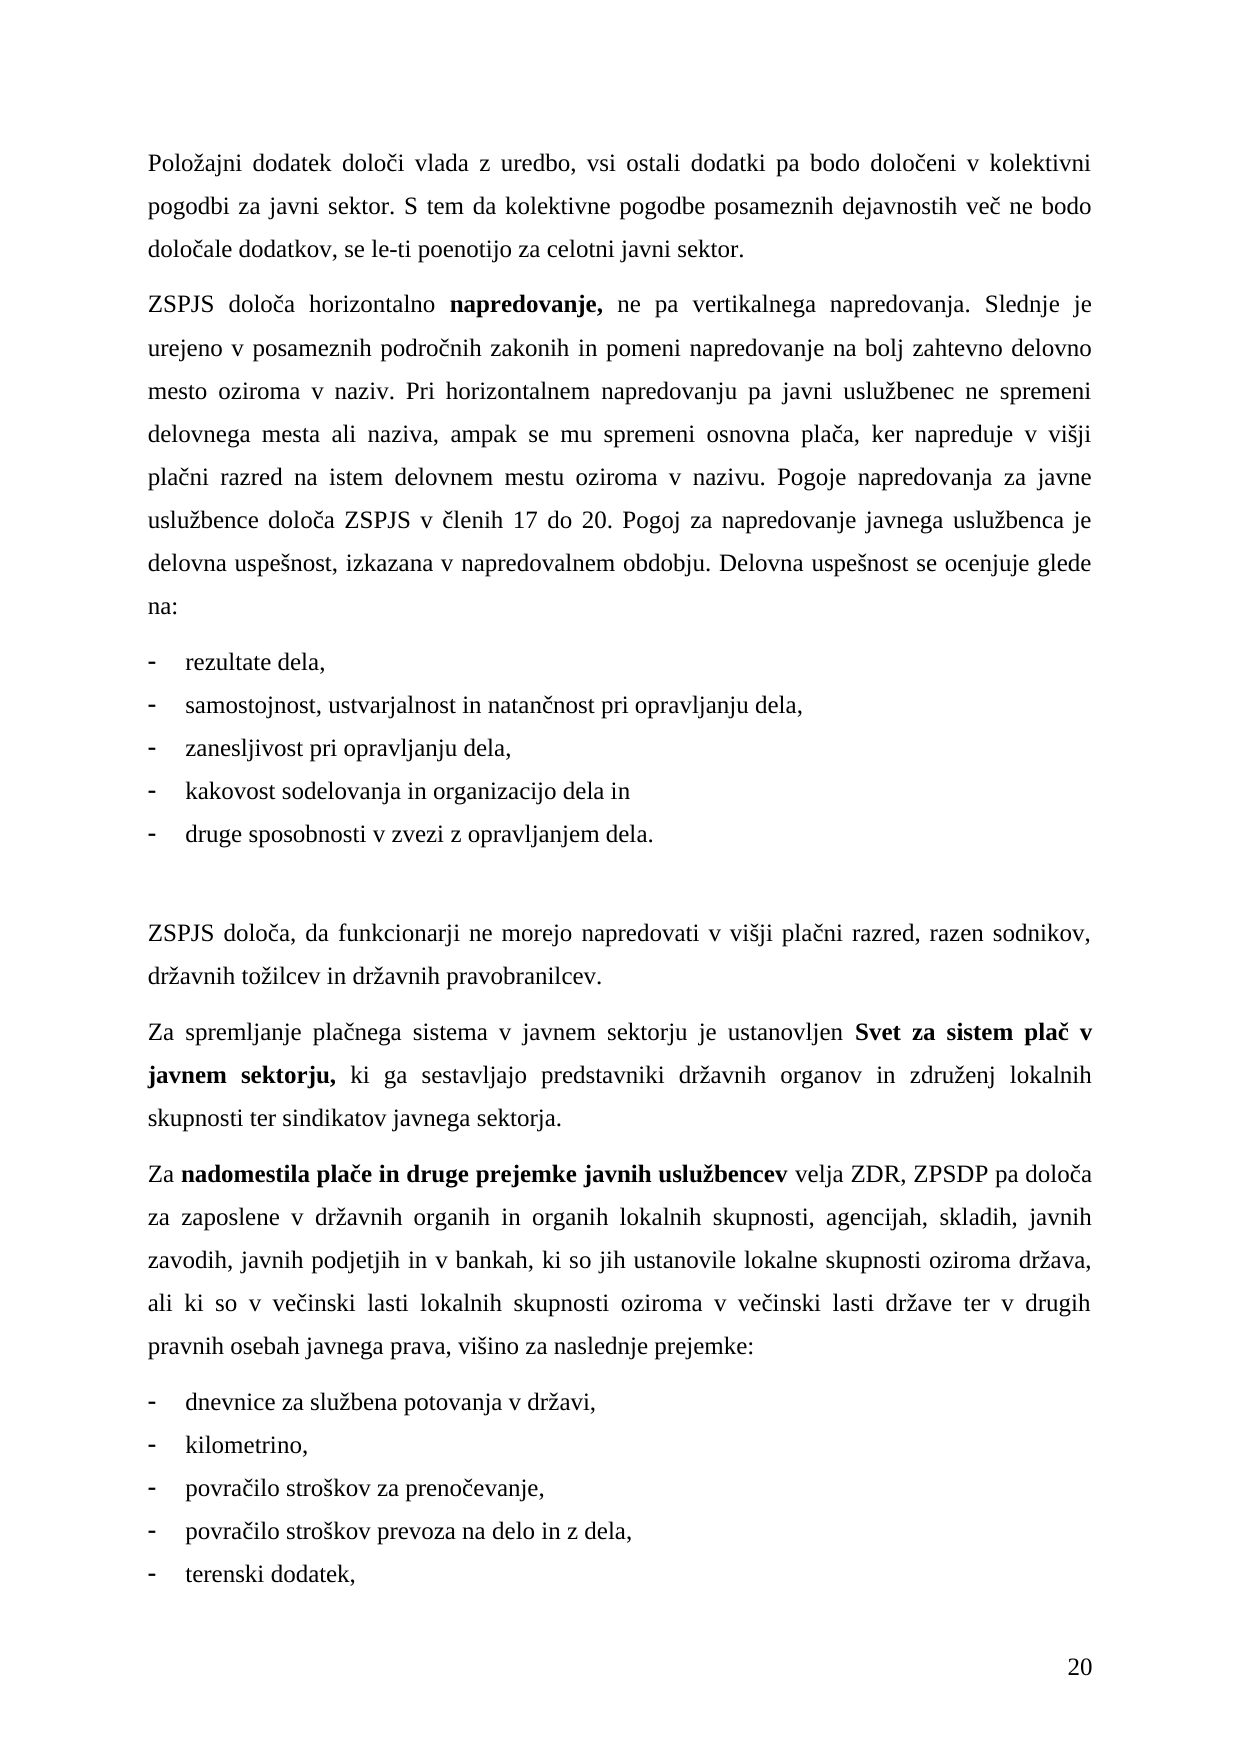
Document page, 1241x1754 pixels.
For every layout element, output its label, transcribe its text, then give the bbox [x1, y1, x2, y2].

list povračilo stroškov prevoza na delo in z dela, [148, 1516, 1093, 1545]
text ZSPJS določa, da funkcionarji ne morejo napredovati v višji plačni razred, razen sodnikov, državnih tožilcev in državnih pravobranilcev. [148, 918, 1093, 990]
list rezultate dela, [148, 647, 1093, 676]
list druge sposobnosti v zvezi z opravljanjem dela. [148, 819, 1093, 848]
list kakovost sodelovanja in organizacijo dela in [148, 776, 1093, 805]
text Za spremljanje plačnega sistema v javnem sektorju je ustanovljen Svet za sistem plač v javnem sektorju, ki ga sestavljajo predstavniki državnih organov in združenj lokalnih skupnosti ter sindikatov javnega sektorja. [148, 1017, 1093, 1132]
list terenski dodatek, [148, 1559, 1093, 1588]
list samostojnost, ustvarjalnost in natančnost pri opravljanju dela, [148, 690, 1093, 719]
list povračilo stroškov za prenočevanje, [148, 1473, 1093, 1502]
text Za nadomestila plače in druge prejemke javnih uslužbencev velja ZDR, ZPSDP pa določa za zaposlene v državnih organih in organih lokalnih skupnosti, agencijah, skladih, javnih zavodih, javnih podjetjih in v bankah, ki so jih ustanovile lokalne skupnosti oziroma država, ali ki so v večinski lasti lokalnih skupnosti oziroma v večinski lasti države ter v drugih pravnih osebah javnega prava, višino za naslednje prejemke: [148, 1159, 1093, 1360]
text ZSPJS določa horizontalno napredovanje, ne pa vertikalnega napredovanja. Slednje je urejeno v posameznih področnih zakonih in pomeni napredovanje na bolj zahtevno delovno mesto oziroma v naziv. Pri horizontalnem napredovanju pa javni uslužbenec ne spremeni delovnega mesta ali naziva, ampak se mu spremeni osnovna plača, ker napreduje v višji plačni razred na istem delovnem mestu oziroma v nazivu. Pogoje napredovanja za javne uslužbence določa ZSPJS v členih 17 do 20. Pogoj za napredovanje javnega uslužbenca je delovna uspešnost, izkazana v napredovalnem obdobju. Delovna uspešnost se ocenjuje glede na: [148, 289, 1093, 620]
list dnevnice za službena potovanja v državi, [148, 1387, 1093, 1416]
list kilometrino, [148, 1430, 1093, 1459]
text Položajni dodatek določi vlada z uredbo, vsi ostali dodatki pa bodo določeni v kolektivni pogodbi za javni sektor. S tem da kolektivne pogodbe posameznih dejavnostih več ne bodo določale dodatkov, se le-ti poenotijo za celotni javni sektor. [148, 148, 1093, 263]
list zanesljivost pri opravljanju dela, [148, 733, 1093, 762]
